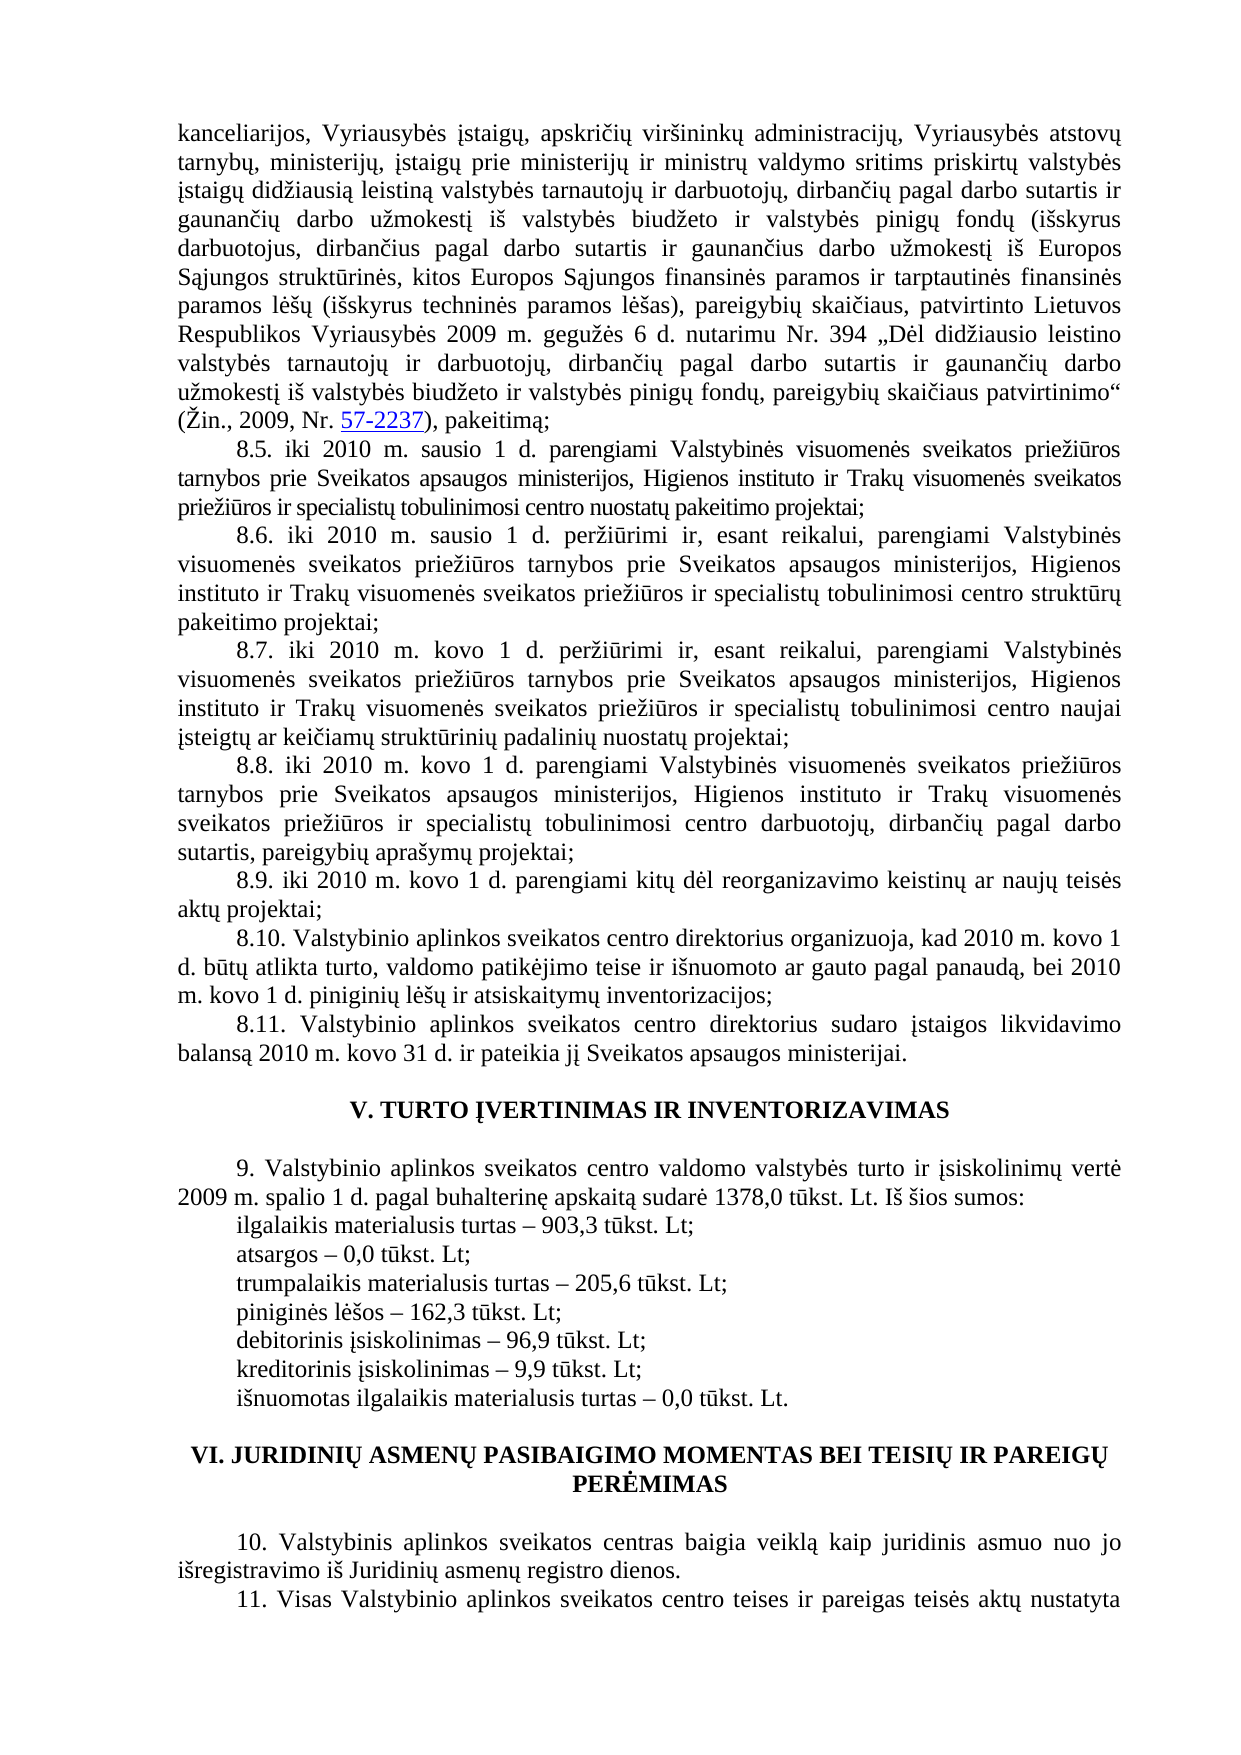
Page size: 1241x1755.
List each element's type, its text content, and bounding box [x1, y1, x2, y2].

text 8.6. iki 2010 m. sausio 1 d. peržiūrimi ir, esant reikalui, parengiami Valstybinės visuomenės sveikatos priežiūros tarnybos prie Sveikatos apsaugos ministerijos, Higienos instituto ir Trakų visuomenės sveikatos priežiūros ir specialistų tobulinimosi centro struktūrų pakeitimo projektai; [177, 521, 1122, 636]
text ilgalaikis materialusis turtas – 903,3 tūkst. Lt; [177, 1211, 1122, 1239]
text V. TURTO ĮVERTINIMAS ir inventorizavimas [177, 1096, 1122, 1124]
text piniginės lėšos – 162,3 tūkst. Lt; [177, 1297, 1122, 1326]
text 11. Visas Valstybinio aplinkos sveikatos centro teises ir pareigas teisės aktų nustatyta [177, 1584, 1122, 1613]
text kanceliarijos, Vyriausybės įstaigų, apskričių viršininkų administracijų, Vyriausybės atstovų tarnybų, ministerijų, įstaigų prie ministerijų ir ministrų valdymo sritims priskirtų valstybės įstaigų didžiausią leistiną valstybės tarnautojų ir darbuotojų, dirbančių pagal darbo sutartis ir gaunančių darbo užmokestį iš valstybės biudžeto ir valstybės pinigų fondų (išskyrus darbuotojus, dirbančius pagal darbo sutartis ir gaunančius darbo užmokestį iš Europos Sąjungos struktūrinės, kitos Europos Sąjungos finansinės paramos ir tarptautinės finansinės paramos lėšų (išskyrus techninės paramos lėšas), pareigybių skaičiaus, patvirtinto Lietuvos Respublikos Vyriausybės 2009 m. gegužės 6 d. nutarimu Nr. 394 „Dėl didžiausio leistino valstybės tarnautojų ir darbuotojų, dirbančių pagal darbo sutartis ir gaunančių darbo užmokestį iš valstybės biudžeto ir valstybės pinigų fondų, pareigybių skaičiaus patvirtinimo“ (Žin., 2009, Nr. 57-2237), pakeitimą; [177, 118, 1122, 434]
text VI. juridinių asmenų pasibaigimo momentas bei TEISIŲ IR PAREIGŲ PERĖMIMAS [177, 1441, 1122, 1498]
text 8.8. iki 2010 m. kovo 1 d. parengiami Valstybinės visuomenės sveikatos priežiūros tarnybos prie Sveikatos apsaugos ministerijos, Higienos instituto ir Trakų visuomenės sveikatos priežiūros ir specialistų tobulinimosi centro darbuotojų, dirbančių pagal darbo sutartis, pareigybių aprašymų projektai; [177, 751, 1122, 866]
text 10. Valstybinis aplinkos sveikatos centras baigia veiklą kaip juridinis asmuo nuo jo išregistravimo iš Juridinių asmenų registro dienos. [177, 1527, 1122, 1584]
text 8.5. iki 2010 m. sausio 1 d. parengiami Valstybinės visuomenės sveikatos priežiūros tarnybos prie Sveikatos apsaugos ministerijos, Higienos instituto ir Trakų visuomenės sveikatos priežiūros ir specialistų tobulinimosi centro nuostatų pakeitimo projektai; [177, 434, 1122, 521]
text trumpalaikis materialusis turtas – 205,6 tūkst. Lt; [177, 1268, 1122, 1297]
text išnuomotas ilgalaikis materialusis turtas – 0,0 tūkst. Lt. [177, 1383, 1122, 1412]
text atsargos – 0,0 tūkst. Lt; [177, 1239, 1122, 1268]
text 8.9. iki 2010 m. kovo 1 d. parengiami kitų dėl reorganizavimo keistinų ar naujų teisės aktų projektai; [177, 866, 1122, 923]
text 9. Valstybinio aplinkos sveikatos centro valdomo valstybės turto ir įsiskolinimų vertė 2009 m. spalio 1 d. pagal buhalterinę apskaitą sudarė 1378,0 tūkst. Lt. Iš šios sumos: [177, 1153, 1122, 1211]
text 8.10. Valstybinio aplinkos sveikatos centro direktorius organizuoja, kad 2010 m. kovo 1 d. būtų atlikta turto, valdomo patikėjimo teise ir išnuomoto ar gauto pagal panaudą, bei 2010 m. kovo 1 d. piniginių lėšų ir atsiskaitymų inventorizacijos; [177, 923, 1122, 1009]
text 8.7. iki 2010 m. kovo 1 d. peržiūrimi ir, esant reikalui, parengiami Valstybinės visuomenės sveikatos priežiūros tarnybos prie Sveikatos apsaugos ministerijos, Higienos instituto ir Trakų visuomenės sveikatos priežiūros ir specialistų tobulinimosi centro naujai įsteigtų ar keičiamų struktūrinių padalinių nuostatų projektai; [177, 636, 1122, 751]
text kreditorinis įsiskolinimas – 9,9 tūkst. Lt; [177, 1354, 1122, 1383]
text 8.11. Valstybinio aplinkos sveikatos centro direktorius sudaro įstaigos likvidavimo balansą 2010 m. kovo 31 d. ir pateikia jį Sveikatos apsaugos ministerijai. [177, 1009, 1122, 1067]
text debitorinis įsiskolinimas – 96,9 tūkst. Lt; [177, 1326, 1122, 1354]
